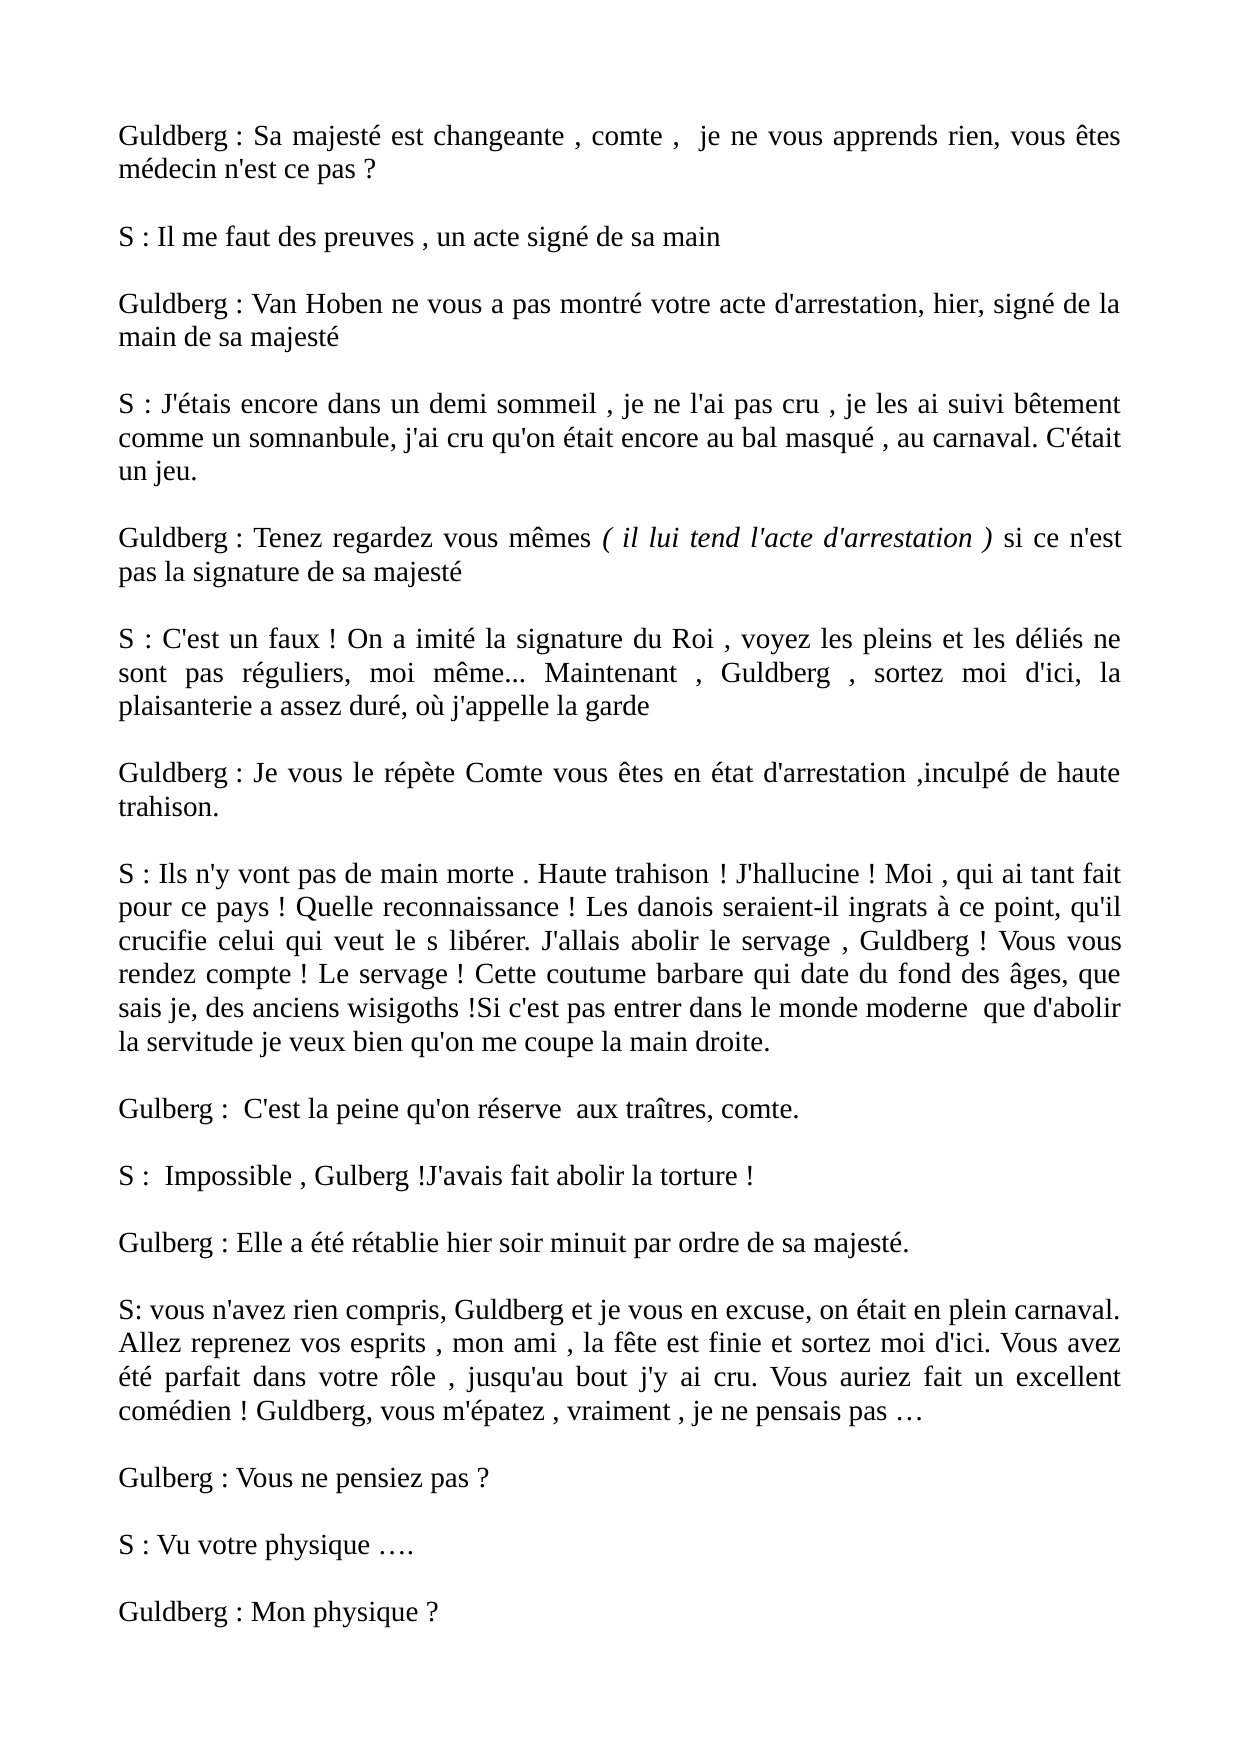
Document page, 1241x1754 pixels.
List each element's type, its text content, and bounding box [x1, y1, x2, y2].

text Gulberg : Vous ne pensiez pas ? [118, 1460, 1122, 1493]
text S : Ils n'y vont pas de main morte . Haute trahison ! J'hallucine ! Moi , qui ai tant fait pour ce pays ! Quelle reconnaissance ! Les danois seraient-il ingrats à ce point, qu'il crucifie celui qui veut le s libérer. J'allais abolir le servage , Guldberg ! Vous vous rendez compte ! Le servage ! Cette coutume barbare qui date du fond des âges, que sais je, des anciens wisigoths !Si c'est pas entrer dans le monde moderne que d'abolir la servitude je veux bien qu'on me coupe la main droite. [118, 856, 1122, 1057]
text Guldberg : Je vous le répète Comte vous êtes en état d'arrestation ,inculpé de haute trahison. [118, 755, 1122, 822]
text Guldberg : Tenez regardez vous mêmes ( il lui tend l'acte d'arrestation ) si ce n'est pas la signature de sa majesté [118, 521, 1122, 588]
text Gulberg : Elle a été rétablie hier soir minuit par ordre de sa majesté. [118, 1225, 1122, 1258]
text S: vous n'avez rien compris, Guldberg et je vous en excuse, on était en plein carnaval. Allez reprenez vos esprits , mon ami , la fête est finie et sortez moi d'ici. Vous avez été parfait dans votre rôle , jusqu'au bout j'y ai cru. Vous auriez fait un excellent comédien ! Guldberg, vous m'épatez , vraiment , je ne pensais pas … [118, 1292, 1122, 1426]
text S : Vu votre physique …. [118, 1527, 1122, 1560]
text Guldberg : Sa majesté est changeante , comte , je ne vous apprends rien, vous êtes médecin n'est ce pas ? [118, 118, 1122, 185]
text S : Impossible , Gulberg !J'avais fait abolir la torture ! [118, 1158, 1122, 1191]
text S : J'étais encore dans un demi sommeil , je ne l'ai pas cru , je les ai suivi bêtement comme un somnanbule, j'ai cru qu'on était encore au bal masqué , au carnaval. C'était un jeu. [118, 386, 1122, 487]
text Guldberg : Mon physique ? [118, 1594, 1122, 1627]
text S : C'est un faux ! On a imité la signature du Roi , voyez les pleins et les déliés ne sont pas réguliers, moi même... Maintenant , Guldberg , sortez moi d'ici, la plaisanterie a assez duré, où j'appelle la garde [118, 621, 1122, 722]
text Gulberg : C'est la peine qu'on réserve aux traîtres, comte. [118, 1091, 1122, 1124]
text Guldberg : Van Hoben ne vous a pas montré votre acte d'arrestation, hier, signé de la main de sa majesté [118, 286, 1122, 353]
text S : Il me faut des preuves , un acte signé de sa main [118, 219, 1122, 252]
